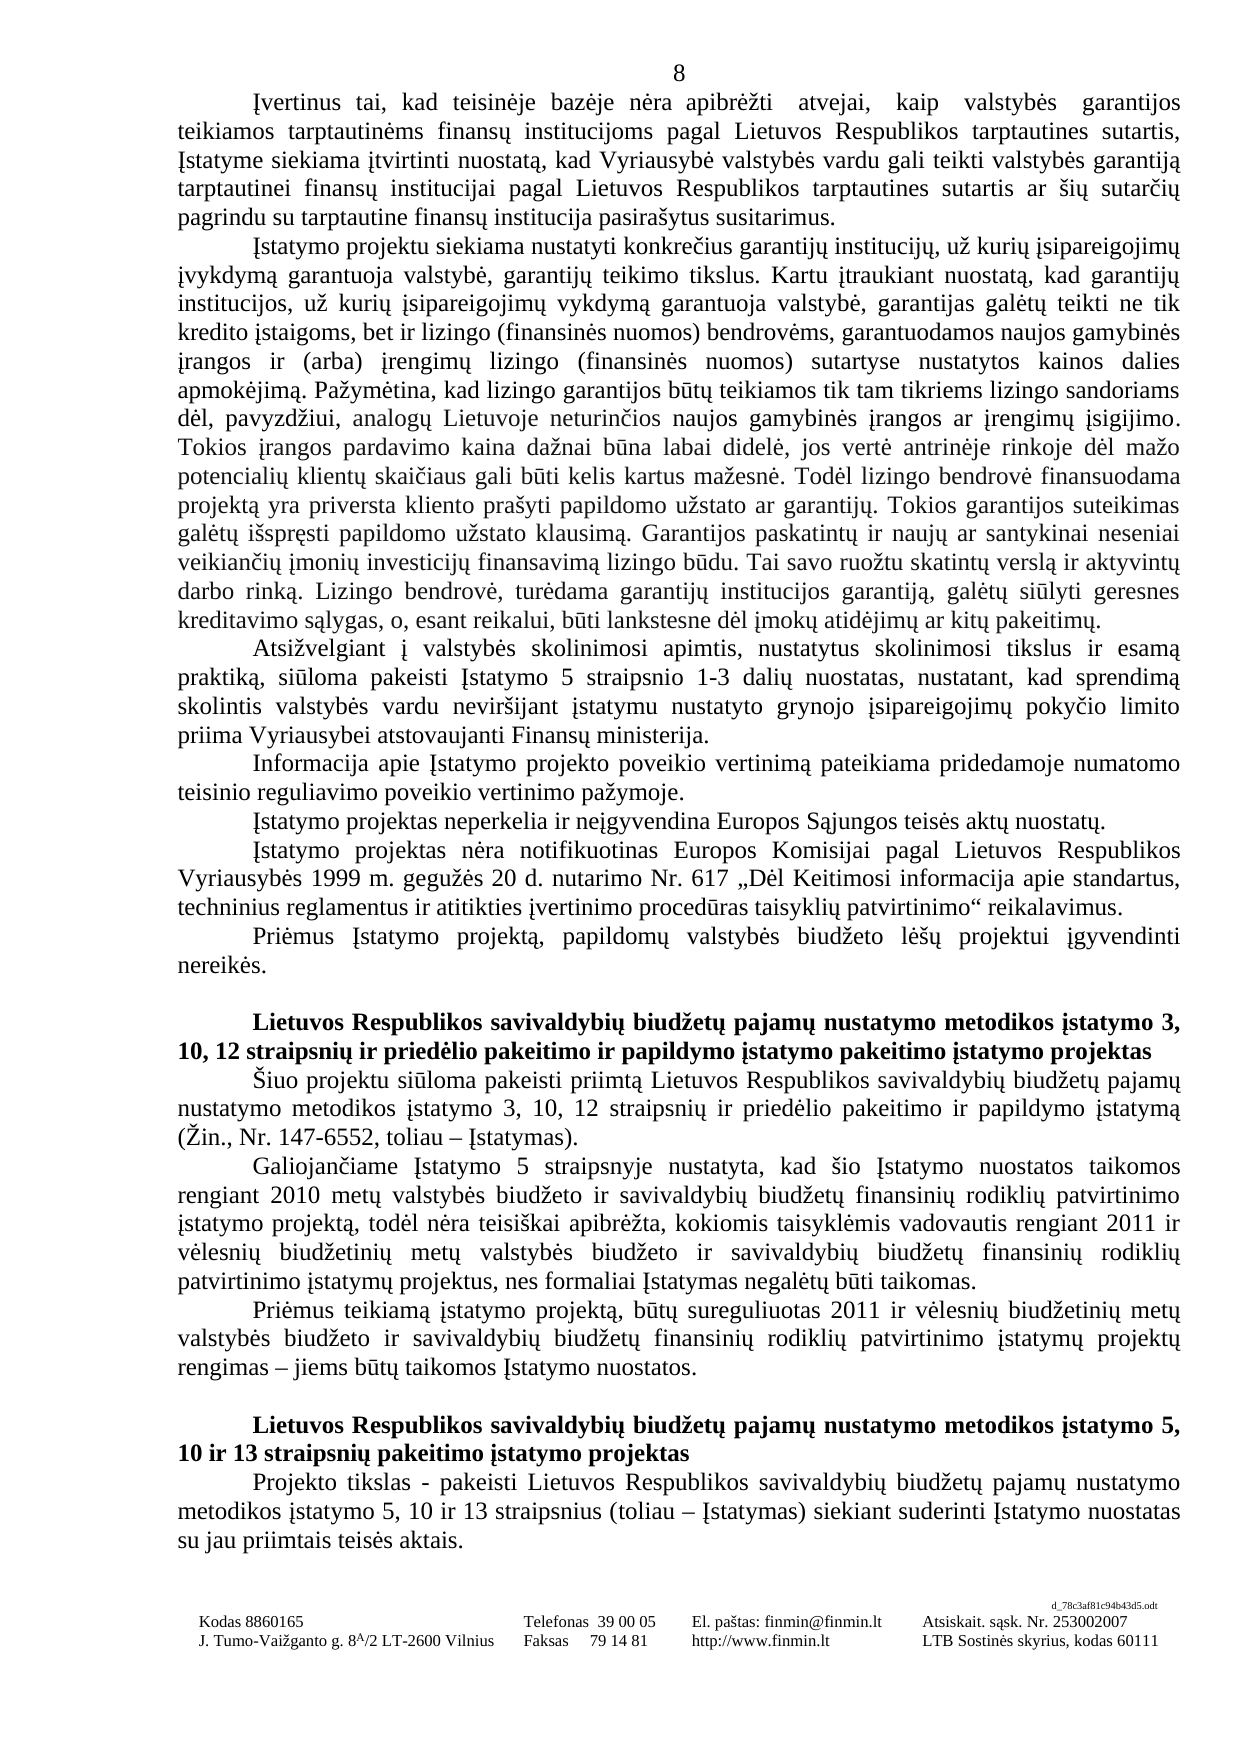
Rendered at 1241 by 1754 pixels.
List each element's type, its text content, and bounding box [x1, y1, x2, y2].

text Atsižvelgiant į valstybės skolinimosi apimtis, nustatytus skolinimosi tikslus ir esamą praktiką, siūloma pakeisti Įstatymo 5 straipsnio 1-3 dalių nuostatas, nustatant, kad sprendimą skolintis valstybės vardu neviršijant įstatymu nustatyto grynojo įsipareigojimų pokyčio limito priima Vyriausybei atstovaujanti Finansų ministerija. [177, 633, 1181, 748]
text Priėmus teikiamą įstatymo projektą, būtų sureguliuotas 2011 ir vėlesnių biudžetinių metų valstybės biudžeto ir savivaldybių biudžetų finansinių rodiklių patvirtinimo įstatymų projektų rengimas – jiems būtų taikomos Įstatymo nuostatos. [177, 1295, 1181, 1381]
text Projekto tikslas ‑ pakeisti Lietuvos Respublikos savivaldybių biudžetų pajamų nustatymo metodikos įstatymo 5, 10 ir 13 straipsnius (toliau – Įstatymas) siekiant suderinti Įstatymo nuostatas su jau priimtais teisės aktais. [177, 1467, 1181, 1553]
text Lietuvos Respublikos savivaldybių biudžetų pajamų nustatymo metodikos įstatymo 3, 10, 12 straipsnių ir priedėlio pakeitimo ir papildymo įstatymo pakeitimo įstatymo projektas [177, 1007, 1181, 1065]
text Įstatymo projektas nėra notifikuotinas Europos Komisijai pagal Lietuvos Respublikos Vyriausybės 1999 m. gegužės 20 d. nutarimo Nr. 617 „Dėl Keitimosi informacija apie standartus, techninius reglamentus ir atitikties įvertinimo procedūras taisyklių patvirtinimo“ reikalavimus. [177, 835, 1181, 921]
text Priėmus Įstatymo projektą, papildomų valstybės biudžeto lėšų projektui įgyvendinti nereikės. [177, 921, 1181, 978]
text Įvertinus tai, kad teisinėje bazėje nėra apibrėžti atvejai, kaip valstybės garantijos teikiamos tarptautinėms finansų institucijoms pagal Lietuvos Respublikos tarptautines sutartis, Įstatyme siekiama įtvirtinti nuostatą, kad Vyriausybė valstybės vardu gali teikti valstybės garantiją tarptautinei finansų institucijai pagal Lietuvos Respublikos tarptautines sutartis ar šių sutarčių pagrindu su tarptautine finansų institucija pasirašytus susitarimus. [177, 87, 1181, 231]
text Įstatymo projektas neperkelia ir neįgyvendina Europos Sąjungos teisės aktų nuostatų. [177, 806, 1181, 835]
text Įstatymo projektu siekiama nustatyti konkrečius garantijų institucijų, už kurių įsipareigojimų įvykdymą garantuoja valstybė, garantijų teikimo tikslus. Kartu įtraukiant nuostatą, kad garantijų institucijos, už kurių įsipareigojimų vykdymą garantuoja valstybė, garantijas galėtų teikti ne tik kredito įstaigoms, bet ir lizingo (finansinės nuomos) bendrovėms, garantuodamos naujos gamybinės įrangos ir (arba) įrengimų lizingo (finansinės nuomos) sutartyse nustatytos kainos dalies apmokėjimą. Pažymėtina, kad lizingo garantijos būtų teikiamos tik tam tikriems lizingo sandoriams dėl, pavyzdžiui, analogų Lietuvoje neturinčios naujos gamybinės įrangos ar įrengimų įsigijimo. Tokios įrangos pardavimo kaina dažnai būna labai didelė, jos vertė antrinėje rinkoje dėl mažo potencialių klientų skaičiaus gali būti kelis kartus mažesnė. Todėl lizingo bendrovė finansuodama projektą yra priversta kliento prašyti papildomo užstato ar garantijų. Tokios garantijos suteikimas galėtų išspręsti papildomo užstato klausimą. Garantijos paskatintų ir naujų ar santykinai neseniai veikiančių įmonių investicijų finansavimą lizingo būdu. Tai savo ruožtu skatintų verslą ir aktyvintų darbo rinką. Lizingo bendrovė, turėdama garantijų institucijos garantiją, galėtų siūlyti geresnes kreditavimo sąlygas, o, esant reikalui, būti lankstesne dėl įmokų atidėjimų ar kitų pakeitimų. [177, 231, 1181, 633]
text Šiuo projektu siūloma pakeisti priimtą Lietuvos Respublikos savivaldybių biudžetų pajamų nustatymo metodikos įstatymo 3, 10, 12 straipsnių ir priedėlio pakeitimo ir papildymo įstatymą (Žin., Nr. 147-6552, toliau – Įstatymas). [177, 1065, 1181, 1151]
text Lietuvos Respublikos savivaldybių biudžetų pajamų nustatymo metodikos įstatymo 5, 10 ir 13 straipsnių pakeitimo įstatymo projektas [177, 1410, 1181, 1467]
text Informacija apie Įstatymo projekto poveikio vertinimą pateikiama pridedamoje numatomo teisinio reguliavimo poveikio vertinimo pažymoje. [177, 748, 1181, 806]
text Galiojančiame Įstatymo 5 straipsnyje nustatyta, kad šio Įstatymo nuostatos taikomos rengiant 2010 metų valstybės biudžeto ir savivaldybių biudžetų finansinių rodiklių patvirtinimo įstatymo projektą, todėl nėra teisiškai apibrėžta, kokiomis taisyklėmis vadovautis rengiant 2011 ir vėlesnių biudžetinių metų valstybės biudžeto ir savivaldybių biudžetų finansinių rodiklių patvirtinimo įstatymų projektus, nes formaliai Įstatymas negalėtų būti taikomas. [177, 1151, 1181, 1295]
